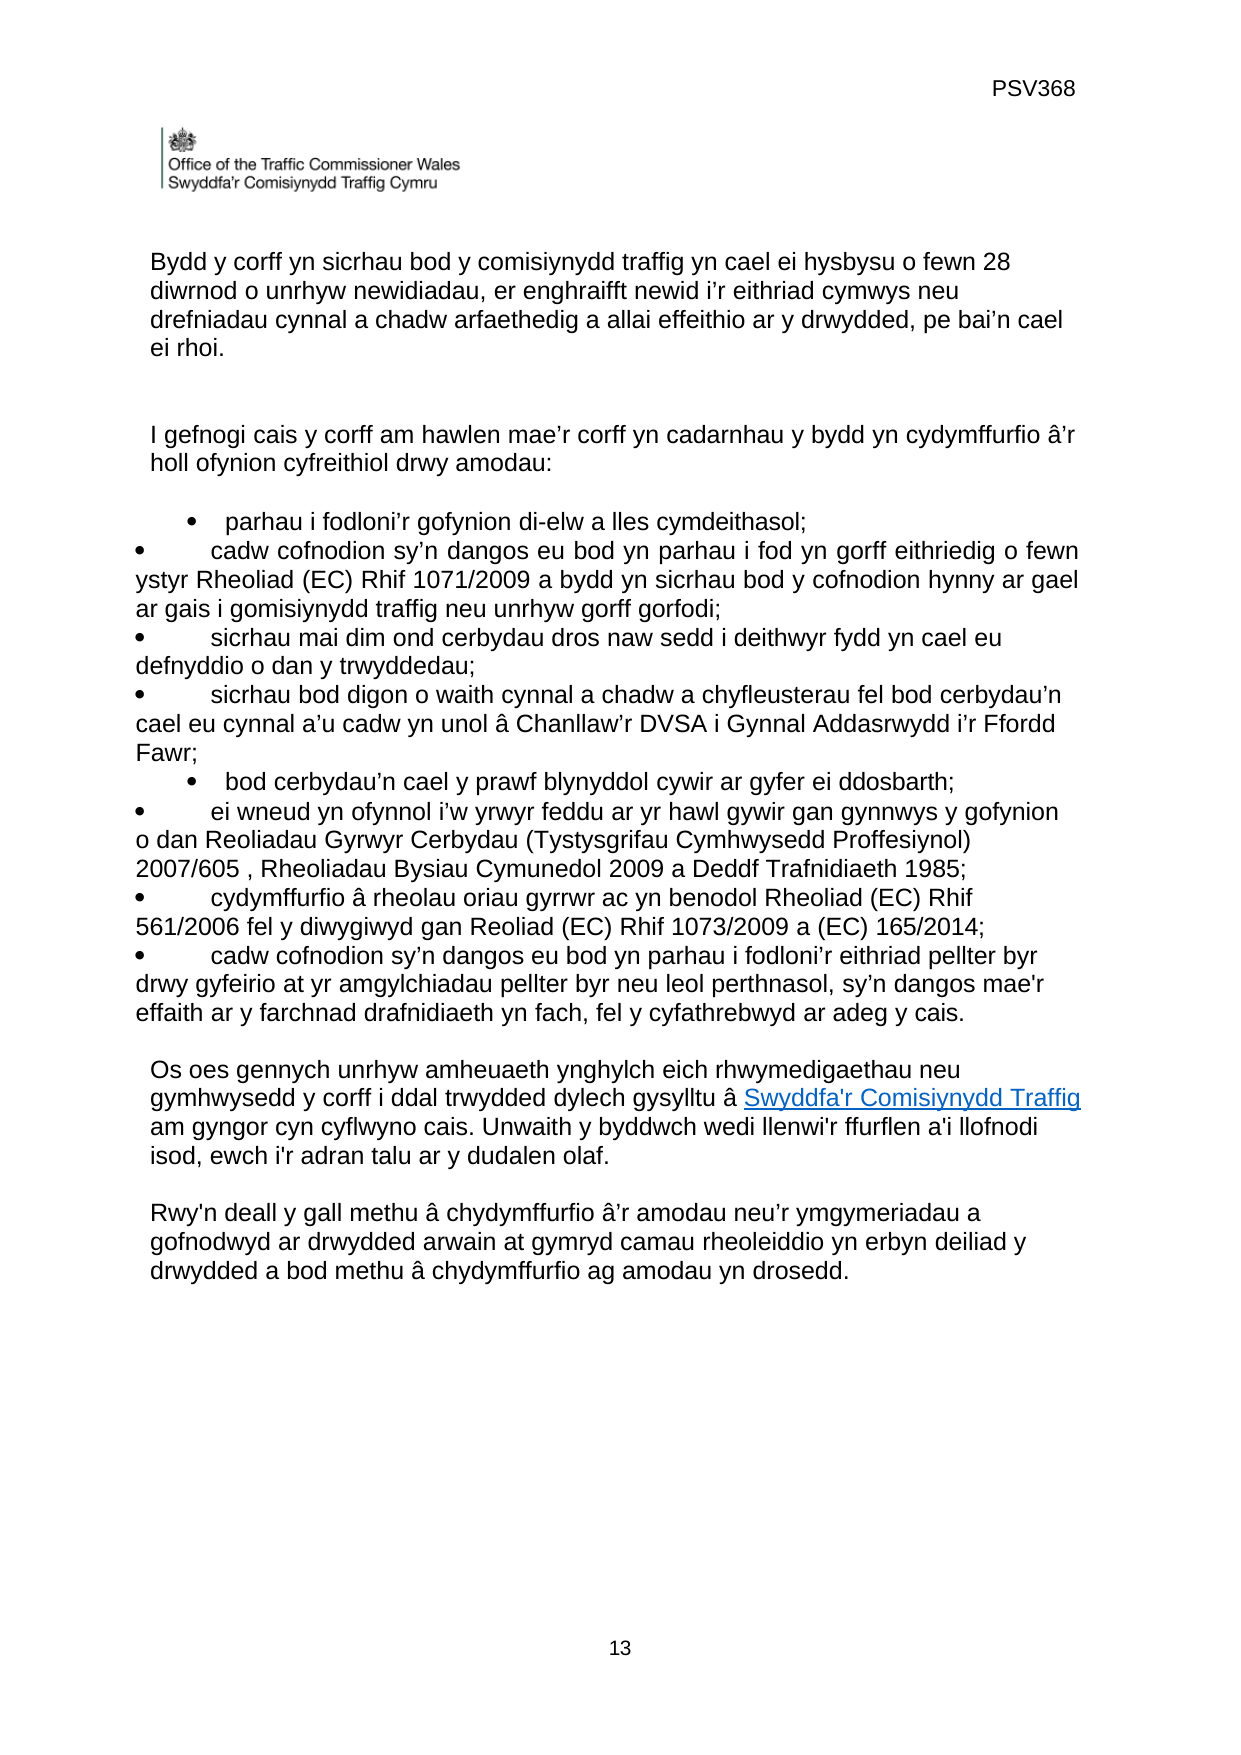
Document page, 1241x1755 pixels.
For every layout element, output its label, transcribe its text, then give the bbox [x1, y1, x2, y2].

text Os oes gennych unrhyw amheuaeth ynghylch eich rhwymedigaethau neu gymhwysedd y corff i ddal trwydded dylech gysylltu â Swyddfa'r Comisiynydd Traffig am gyngor cyn cyflwyno cais. Unwaith y byddwch wedi llenwi'r ffurflen a'i llofnodi isod, ewch i'r adran talu ar y dudalen olaf. [150, 1055, 1084, 1170]
list bod cerbydau’n cael y prawf blynyddol cywir ar gyfer ei ddosbarth; [187, 766, 1199, 797]
list cadw cofnodion sy’n dangos eu bod yn parhau i fod yn gorff eithriedig o fewn ystyr Rheoliad (EC) Rhif 1071/2009 a bydd yn sicrhau bod y cofnodion hynny ar gael ar gais i gomisiynydd traffig neu unrhyw gorff gorfodi; [135, 536, 1079, 622]
text Bydd y corff yn sicrhau bod y comisiynydd traffig yn cael ei hysbysu o fewn 28 diwrnod o unrhyw newidiadau, er enghraifft newid i’r eithriad cymwys neu drefniadau cynnal a chadw arfaethedig a allai effeithio ar y drwydded, pe bai’n cael ei rhoi. [150, 247, 1084, 362]
list sicrhau mai dim ond cerbydau dros naw sedd i deithwyr fydd yn cael eu defnyddio o dan y trwyddedau; [135, 622, 1017, 680]
list cydymffurfio â rheolau oriau gyrrwr ac yn benodol Rheoliad (EC) Rhif 561/2006 fel y diwygiwyd gan Reoliad (EC) Rhif 1073/2009 a (EC) 165/2014; [135, 883, 1076, 941]
list sicrhau bod digon o waith cynnal a chadw a chyfleusterau fel bod cerbydau’n cael eu cynnal a’u cadw yn unol â Chanllaw’r DVSA i Gynnal Addasrwydd i’r Ffordd Fawr; [135, 680, 1077, 766]
list parhau i fodloni’r gofynion di-elw a lles cymdeithasol; [187, 506, 1199, 536]
list cadw cofnodion sy’n dangos eu bod yn parhau i fodloni’r eithriad pellter byr drwy gyfeirio at yr amgylchiadau pellter byr neu leol perthnasol, sy’n dangos mae'r effaith ar y farchnad drafnidiaeth yn fach, fel y cyfathrebwyd ar adeg y cais. [135, 941, 1066, 1027]
list ei wneud yn ofynnol i’w yrwyr feddu ar yr hawl gywir gan gynnwys y gofynion o dan Reoliadau Gyrwyr Cerbydau (Tystysgrifau Cymhwysedd Proffesiynol) 2007/605 , Rheoliadau Bysiau Cymunedol 2009 a Deddf Trafnidiaeth 1985; [135, 797, 1074, 883]
text Rwy'n deall y gall methu â chydymffurfio â’r amodau neu’r ymgymeriadau a gofnodwyd ar drwydded arwain at gymryd camau rheoleiddio yn erbyn deiliad y drwydded a bod methu â chydymffurfio ag amodau yn drosedd. [150, 1198, 1084, 1285]
text I gefnogi cais y corff am hawlen mae’r corff yn cadarnhau y bydd yn cydymffurfio â’r holl ofynion cyfreithiol drwy amodau: [150, 419, 1084, 477]
